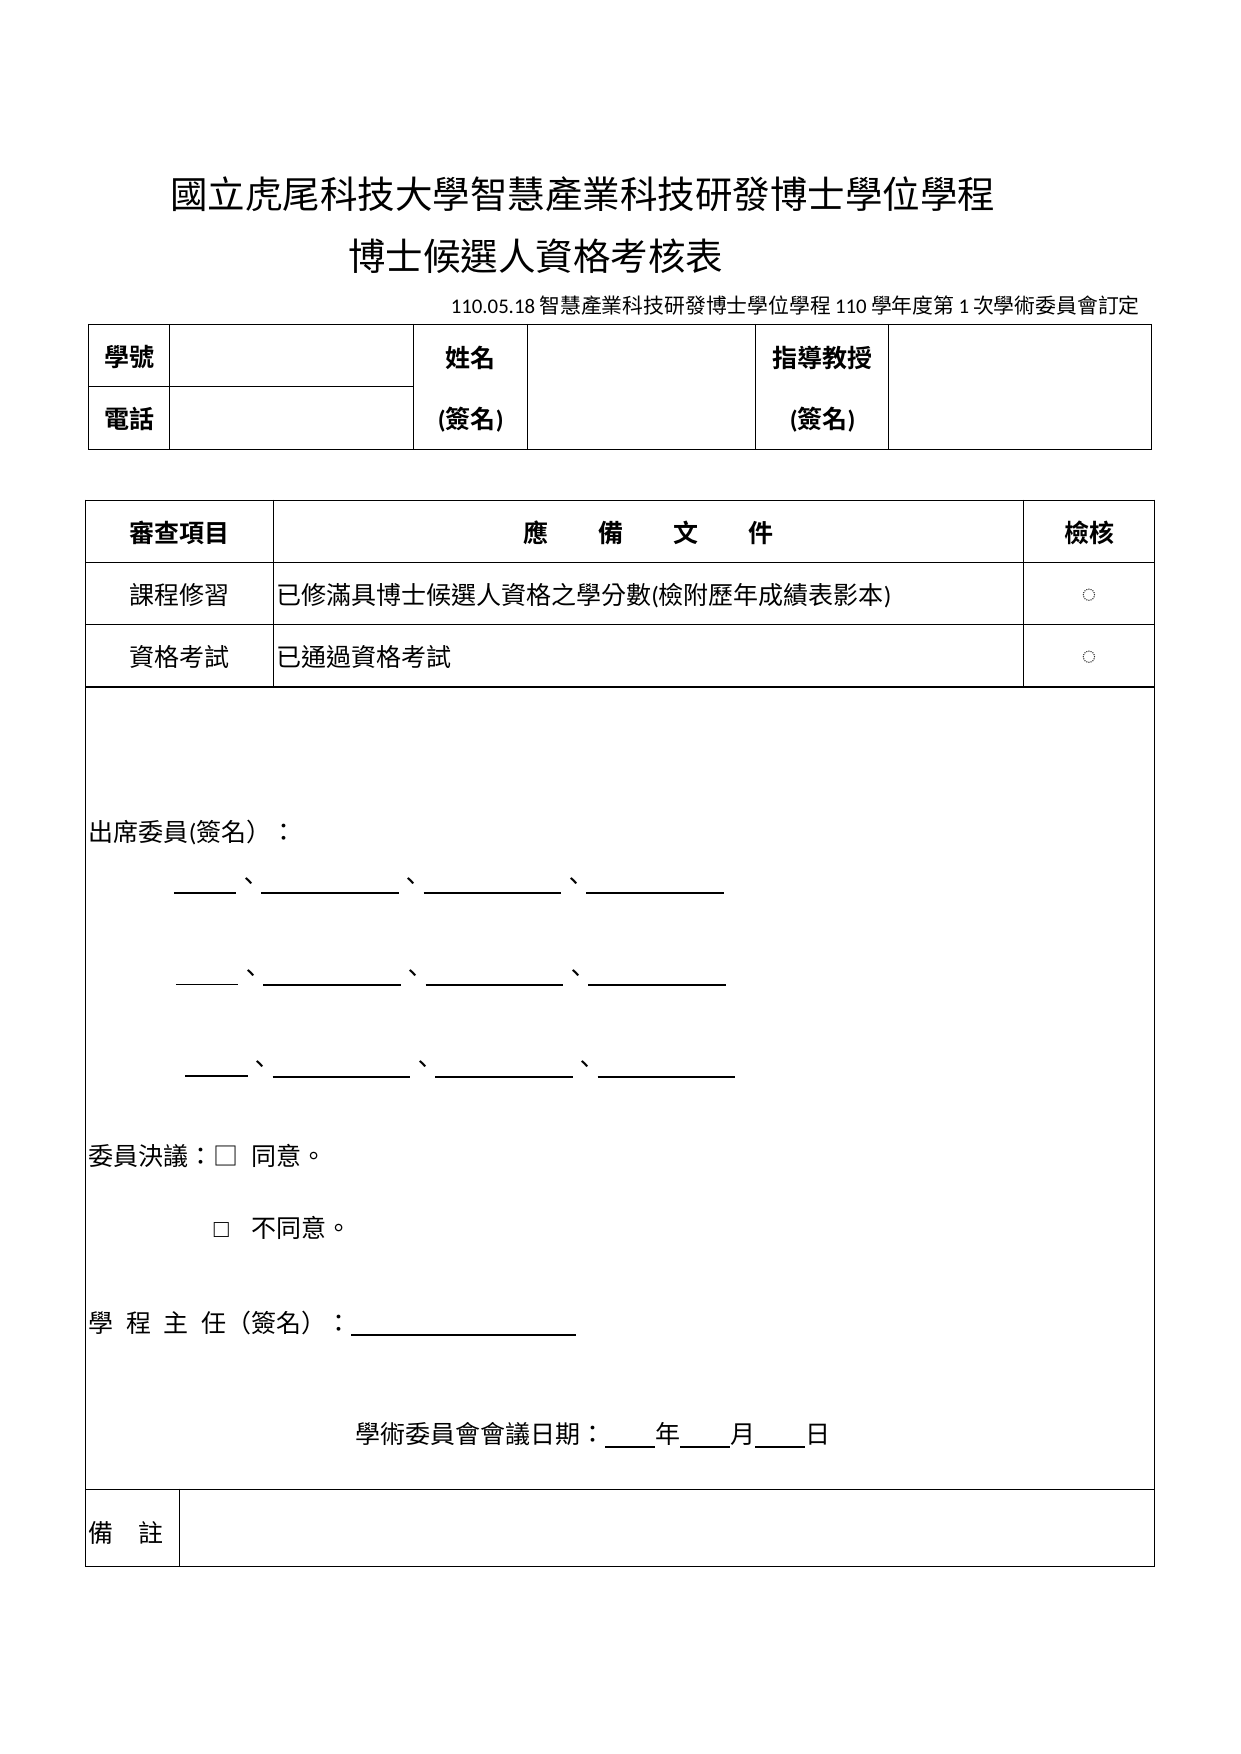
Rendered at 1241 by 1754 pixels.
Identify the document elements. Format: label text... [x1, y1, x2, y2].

table_cell 󠆼 [1024, 625, 1154, 686]
table_header 學號 [89, 325, 169, 386]
table_header [170, 325, 413, 386]
table_header 審查項目 [86, 501, 273, 562]
text 博士候選人資格考核表 [59, 227, 1038, 281]
table_cell 󠆼 [1024, 563, 1154, 624]
text 110.05.18智慧產業科技研發博士學位學程110學年度第1次學術委員會訂定 [59, 289, 1139, 319]
text 國立虎尾科技大學智慧產業科技研發博士學位學程 [40, 164, 1219, 219]
table_cell 電話 [89, 387, 169, 448]
table_cell 備 註 [86, 1490, 179, 1566]
table_cell 已修滿具博士候選人資格之學分數(檢附歷年成績表影本) [274, 563, 1023, 624]
table_header 指導教授 (簽名) [756, 325, 888, 448]
table_cell 課程修習 [86, 563, 273, 624]
table_cell [180, 1490, 1154, 1566]
table_cell 資格考試 [86, 625, 273, 686]
table_header 檢核 [1024, 501, 1154, 562]
table_cell 出席委員(簽名）： 、 、 、 、 、 、 、 、 、 委員決議：□ 同意。 不同意。 學 程 主 任（簽名）： 學術委員會會議日期： 年 月 日 [86, 688, 1154, 1488]
table_header 應 備 文 件 [274, 501, 1023, 562]
table_header [528, 325, 755, 448]
table_header 姓名 (簽名) [414, 325, 527, 448]
table_cell [170, 387, 413, 448]
table_header [889, 325, 1151, 448]
table_cell 已通過資格考試 [274, 625, 1023, 686]
